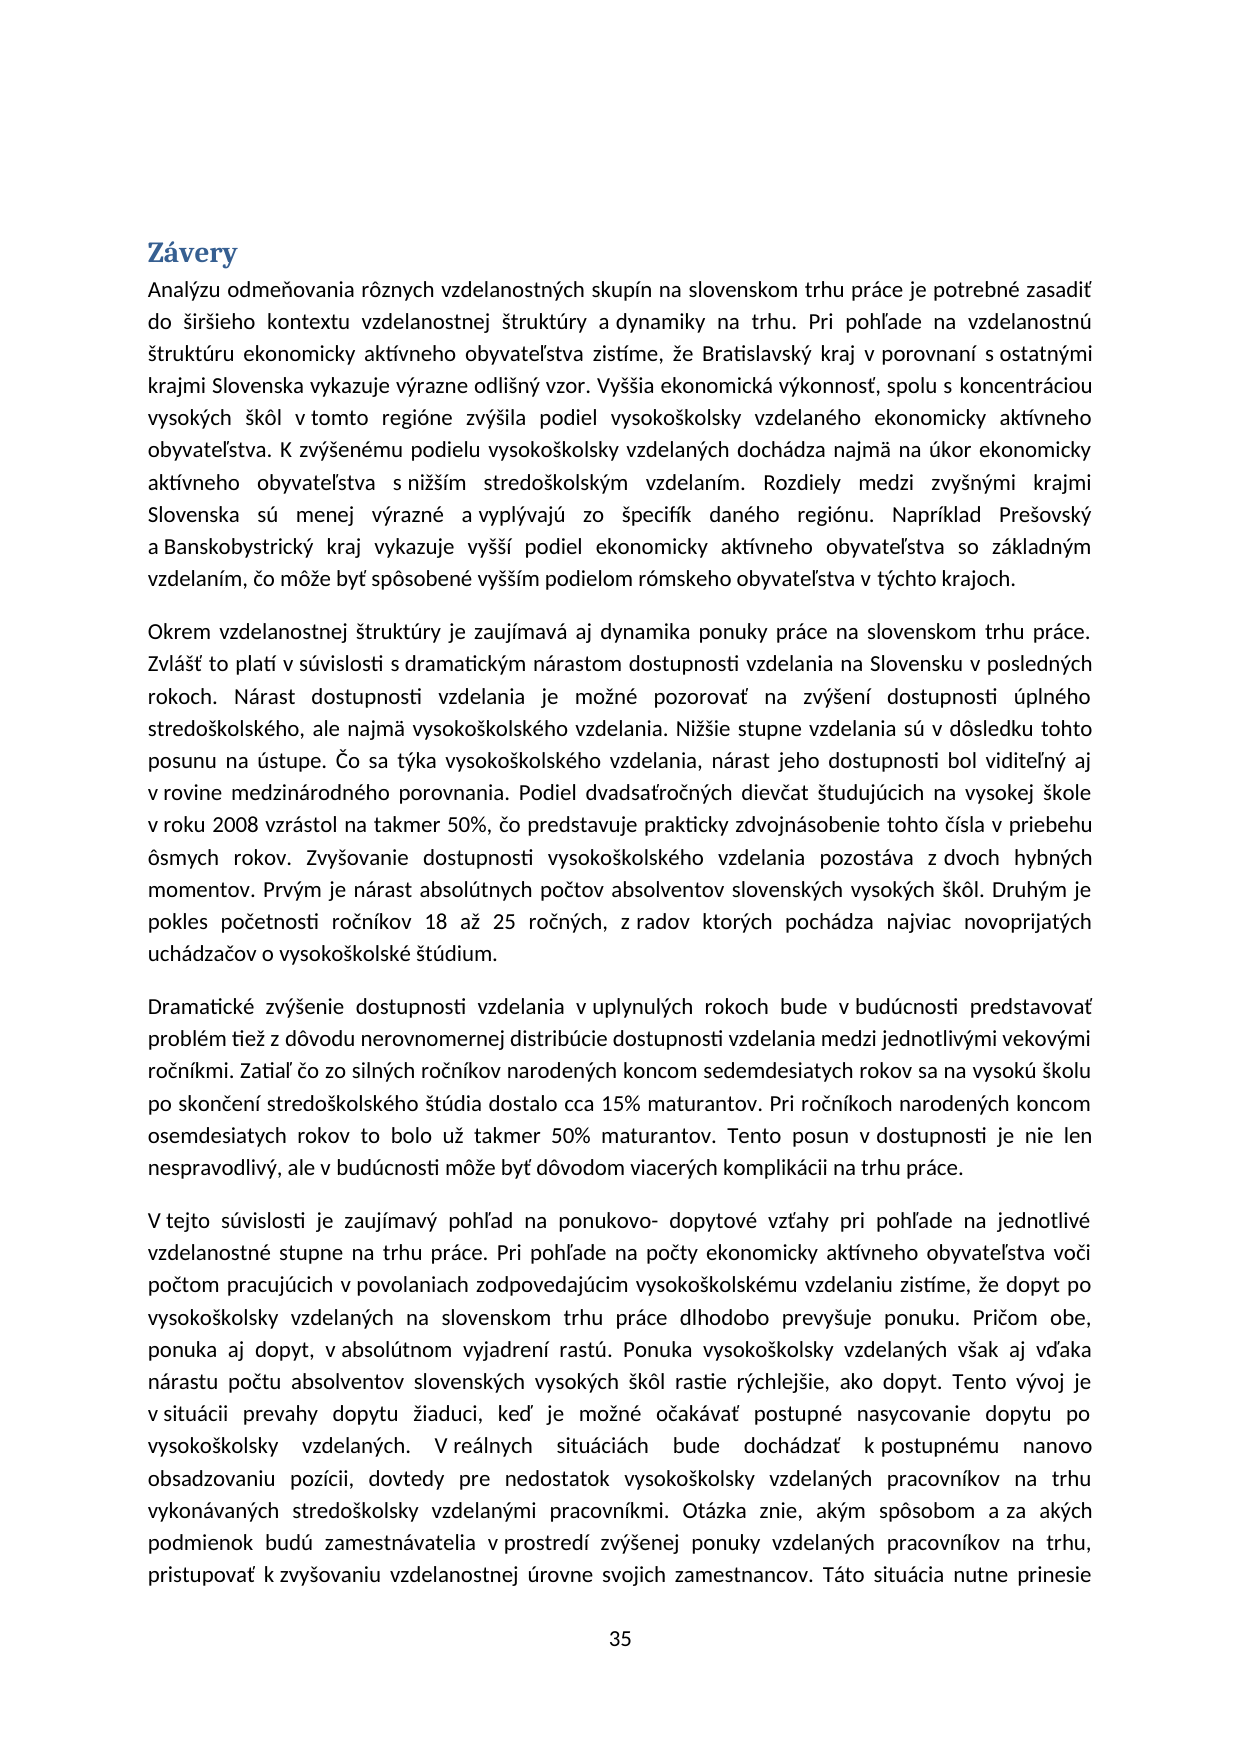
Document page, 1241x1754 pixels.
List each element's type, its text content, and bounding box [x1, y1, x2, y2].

text Analýzu odmeňovania rôznych vzdelanostných skupín na slovenskom trhu práce je potrebné zasadiť do širšieho kontextu vzdelanostnej štruktúry a dynamiky na trhu. Pri pohľade na vzdelanostnú štruktúru ekonomicky aktívneho obyvateľstva zistíme, že Bratislavský kraj v porovnaní s ostatnými krajmi Slovenska vykazuje výrazne odlišný vzor. Vyššia ekonomická výkonnosť, spolu s koncentráciou vysokých škôl v tomto regióne zvýšila podiel vysokoškolsky vzdelaného ekonomicky aktívneho obyvateľstva. K zvýšenému podielu vysokoškolsky vzdelaných dochádza najmä na úkor ekonomicky aktívneho obyvateľstva s nižším stredoškolským vzdelaním. Rozdiely medzi zvyšnými krajmi Slovenska sú menej výrazné a vyplývajú zo špecifík daného regiónu. Napríklad Prešovský a Banskobystrický kraj vykazuje vyšší podiel ekonomicky aktívneho obyvateľstva so základným vzdelaním, čo môže byť spôsobené vyšším podielom rómskeho obyvateľstva v týchto krajoch. [148, 275, 1093, 592]
text Dramatické zvýšenie dostupnosti vzdelania v uplynulých rokoch bude v budúcnosti predstavovať problém tiež z dôvodu nerovnomernej distribúcie dostupnosti vzdelania medzi jednotlivými vekovými ročníkmi. Zatiaľ čo zo silných ročníkov narodených koncom sedemdesiatych rokov sa na vysokú školu po skončení stredoškolského štúdia dostalo cca 15% maturantov. Pri ročníkoch narodených koncom osemdesiatych rokov to bolo už takmer 50% maturantov. Tento posun v dostupnosti je nie len nespravodlivý, ale v budúcnosti môže byť dôvodom viacerých komplikácii na trhu práce. [148, 992, 1093, 1181]
text V tejto súvislosti je zaujímavý pohľad na ponukovo- dopytové vzťahy pri pohľade na jednotlivé vzdelanostné stupne na trhu práce. Pri pohľade na počty ekonomicky aktívneho obyvateľstva voči počtom pracujúcich v povolaniach zodpovedajúcim vysokoškolskému vzdelaniu zistíme, že dopyt po vysokoškolsky vzdelaných na slovenskom trhu práce dlhodobo prevyšuje ponuku. Pričom obe, ponuka aj dopyt, v absolútnom vyjadrení rastú. Ponuka vysokoškolsky vzdelaných však aj vďaka nárastu počtu absolventov slovenských vysokých škôl rastie rýchlejšie, ako dopyt. Tento vývoj je v situácii prevahy dopytu žiaduci, keď je možné očakávať postupné nasycovanie dopytu po vysokoškolsky vzdelaných. V reálnych situáciách bude dochádzať k postupnému nanovo obsadzovaniu pozícii, dovtedy pre nedostatok vysokoškolsky vzdelaných pracovníkov na trhu vykonávaných stredoškolsky vzdelanými pracovníkmi. Otázka znie, akým spôsobom a za akých podmienok budú zamestnávatelia v prostredí zvýšenej ponuky vzdelaných pracovníkov na trhu, pristupovať k zvyšovaniu vzdelanostnej úrovne svojich zamestnancov. Táto situácia nutne prinesie [148, 1206, 1093, 1588]
subtitle Závery [148, 236, 1093, 270]
text Okrem vzdelanostnej štruktúry je zaujímavá aj dynamika ponuky práce na slovenskom trhu práce. Zvlášť to platí v súvislosti s dramatickým nárastom dostupnosti vzdelania na Slovensku v posledných rokoch. Nárast dostupnosti vzdelania je možné pozorovať na zvýšení dostupnosti úplného stredoškolského, ale najmä vysokoškolského vzdelania. Nižšie stupne vzdelania sú v dôsledku tohto posunu na ústupe. Čo sa týka vysokoškolského vzdelania, nárast jeho dostupnosti bol viditeľný aj v rovine medzinárodného porovnania. Podiel dvadsaťročných dievčat študujúcich na vysokej škole v roku 2008 vzrástol na takmer 50%, čo predstavuje prakticky zdvojnásobenie tohto čísla v priebehu ôsmych rokov. Zvyšovanie dostupnosti vysokoškolského vzdelania pozostáva z dvoch hybných momentov. Prvým je nárast absolútnych počtov absolventov slovenských vysokých škôl. Druhým je pokles početnosti ročníkov 18 až 25 ročných, z radov ktorých pochádza najviac novoprijatých uchádzačov o vysokoškolské štúdium. [148, 617, 1093, 967]
